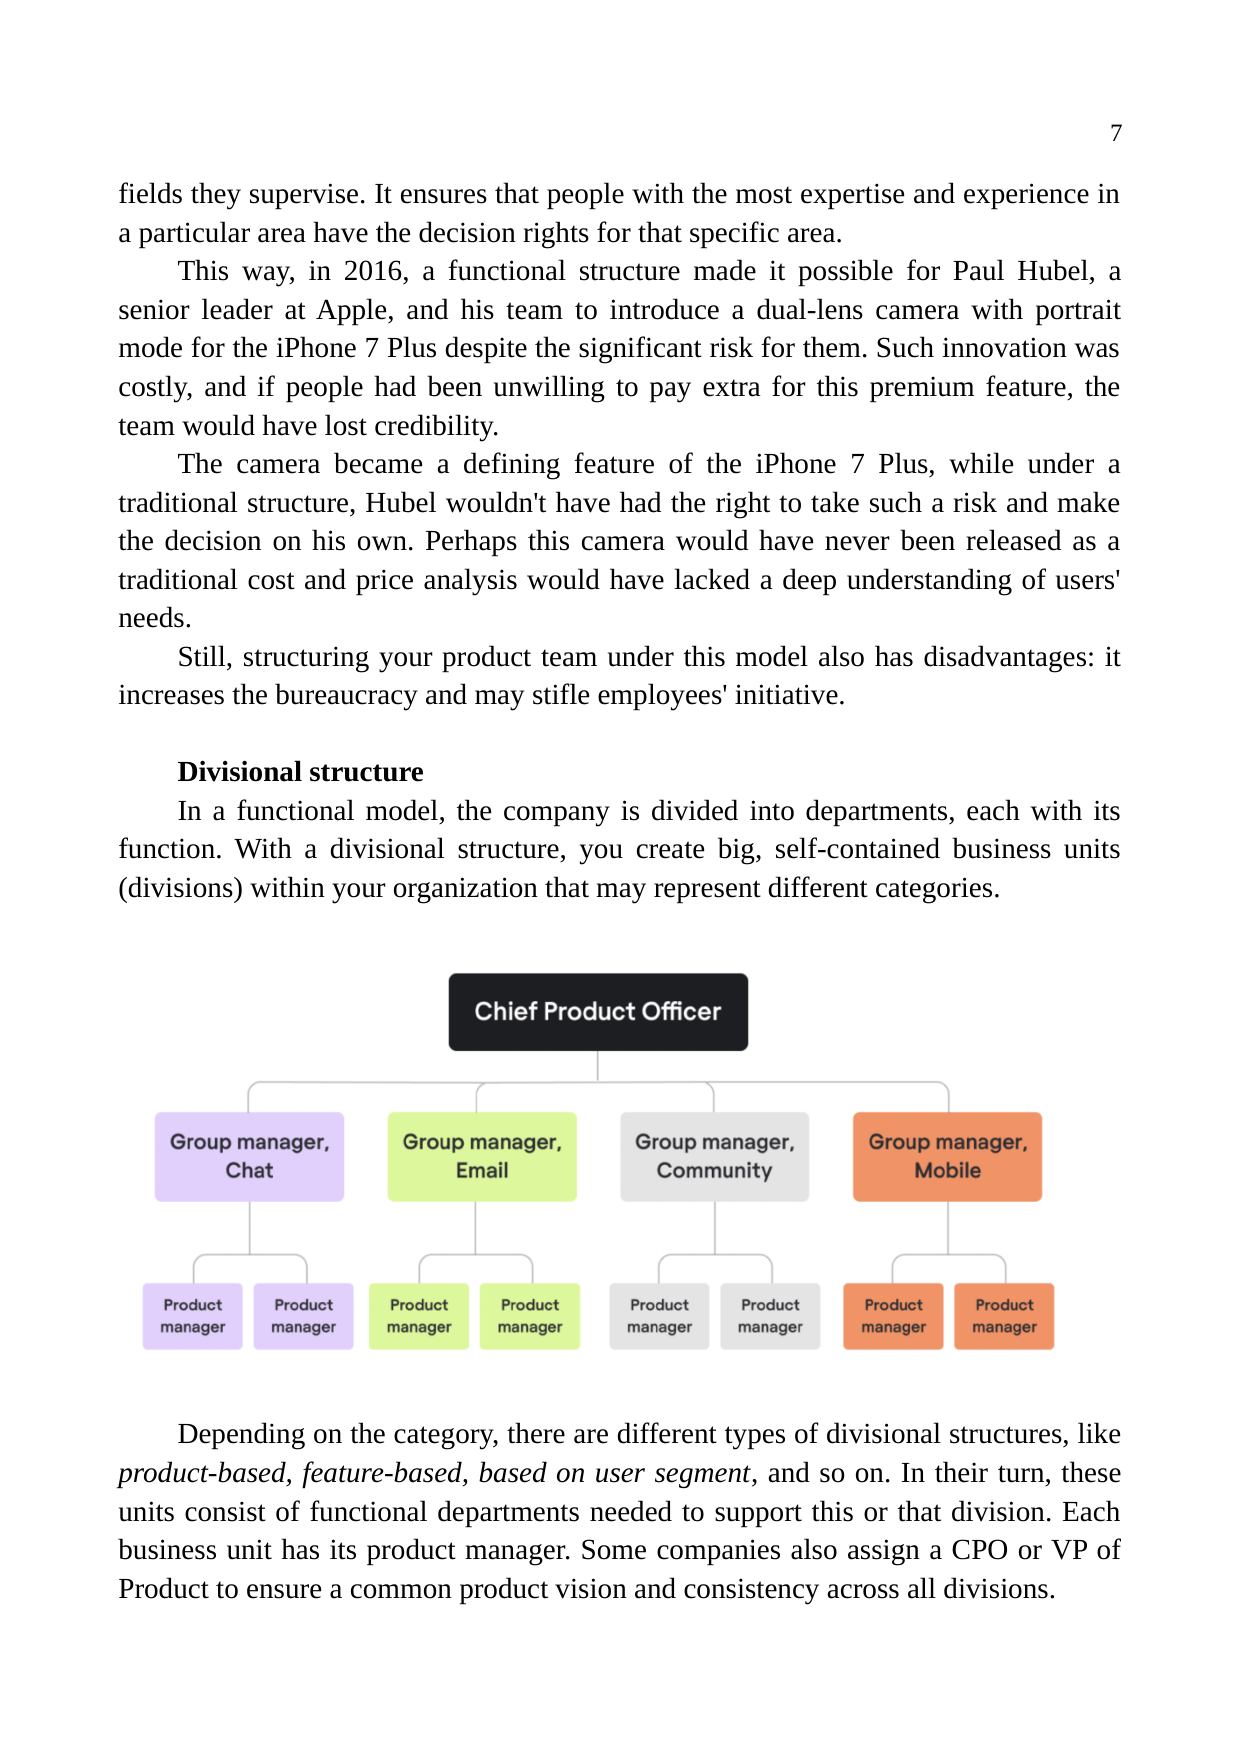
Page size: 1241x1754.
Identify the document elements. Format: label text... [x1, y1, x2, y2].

text The camera became a defining feature of the iPhone 7 Plus, while under a traditional structure, Hubel wouldn't have had the right to take such a risk and make the decision on his own. Perhaps this camera would have never been released as a traditional cost and price analysis would have lacked a deep understanding of users' needs. [118, 446, 1122, 634]
text This way, in 2016, a functional structure made it possible for Paul Hubel, a senior leader at Apple, and his team to introduce a dual-lens camera with portrait mode for the iPhone 7 Plus despite the significant risk for them. Such innovation was costly, and if people had been unwilling to pay extra for this premium feature, the team would have lost credibility. [118, 253, 1122, 441]
text Depending on the category, there are different types of divisional structures, like product-based, feature-based, based on user segment, and so on. In their turn, these units consist of functional departments needed to support this or that division. Each business unit has its product manager. Some companies also assign a CPO or VP of Product to ensure a common product vision and consistency across all divisions. [118, 1417, 1122, 1604]
text Still, structuring your product team under this model also has disadvantages: it increases the bureaucracy and may stifle employees' initiative. [118, 639, 1122, 711]
text In a functional model, the company is divided into departments, each with its function. With a divisional structure, you create big, self-contained business units (divisions) within your organization that may represent different categories. [118, 793, 1122, 904]
text fields they supervise. It ensures that people with the most expertise and experience in a particular area have the decision rights for that specific area. [118, 176, 1122, 248]
picture [118, 917, 1123, 1384]
text Divisional structure [118, 754, 1122, 788]
